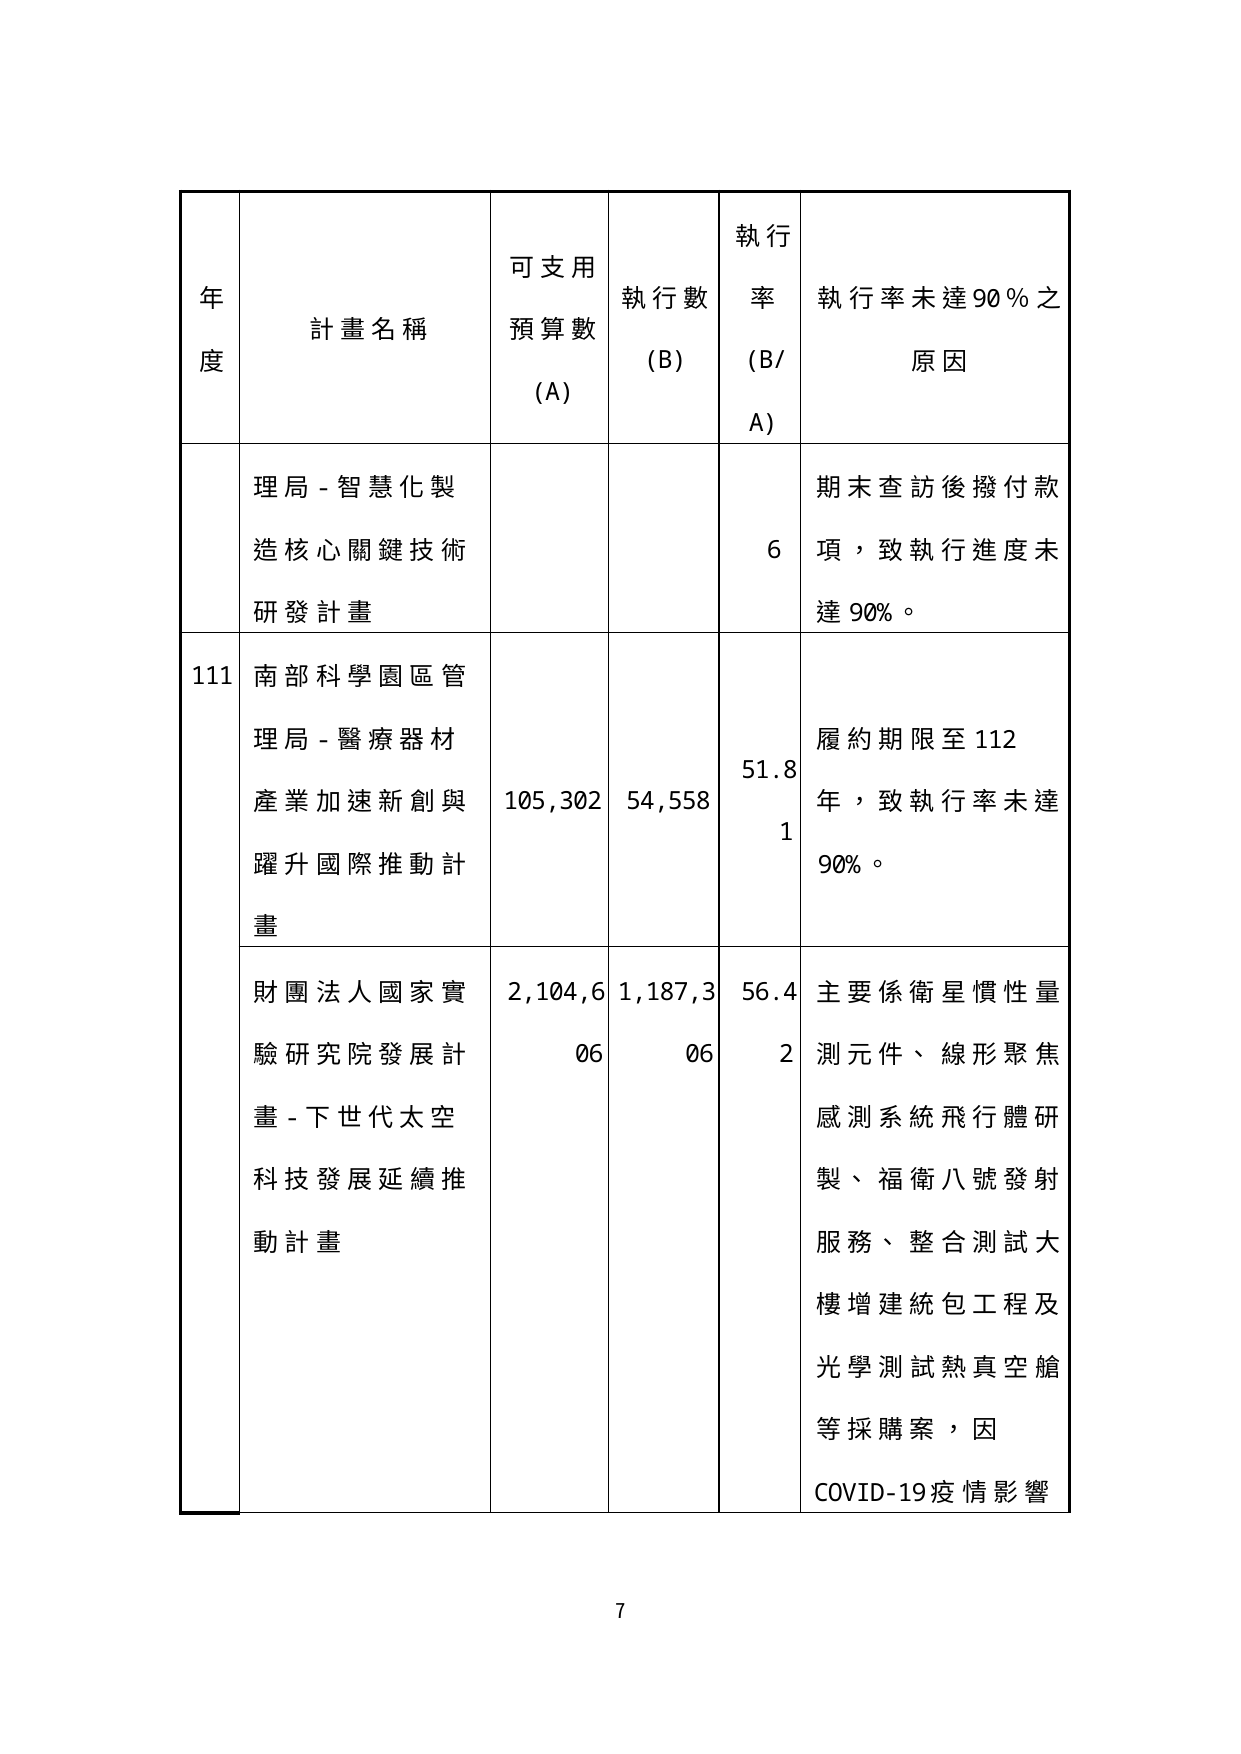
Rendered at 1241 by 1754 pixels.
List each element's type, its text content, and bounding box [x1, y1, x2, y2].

table_cell 財團法人國家實驗研究院發展計畫-下世代太空科技發展延續推動計畫 [240, 947, 490, 1511]
table_cell 期末查訪後撥付款項，致執行進度未達90%。 [801, 444, 1068, 632]
table_header 可支用預算數(A) [491, 193, 608, 443]
table_cell 6 [720, 444, 800, 632]
table_cell 2,104,606 [491, 947, 608, 1511]
table_header 年度 [182, 193, 239, 443]
table_cell [491, 444, 608, 632]
table_cell 56.42 [720, 947, 800, 1511]
table_cell 51.81 [720, 633, 800, 946]
table_cell 理局-智慧化製造核心關鍵技術研發計畫 [240, 444, 490, 632]
table_cell 111 [182, 633, 239, 1511]
table_header 執行率未達90％之原因 [801, 193, 1068, 443]
table_header 計畫名稱 [240, 193, 490, 443]
table_header 執行數 (B) [609, 193, 718, 443]
table_cell 54,558 [609, 633, 718, 946]
table_cell 105,302 [491, 633, 608, 946]
table_cell 履約期限至112年，致執行率未達90%。 [801, 633, 1068, 946]
table_cell [182, 444, 239, 632]
table_cell [609, 444, 718, 632]
table_header 執行率 (B/A) [720, 193, 800, 443]
table_cell 南部科學園區管理局-醫療器材產業加速新創與躍升國際推動計畫 [240, 633, 490, 946]
table_cell 1,187,306 [609, 947, 718, 1511]
table_cell 主要係衛星慣性量測元件、線形聚焦感測系統飛行體研製、福衛八號發射服務、整合測試大樓增建統包工程及光學測試熱真空艙等採購案，因COVID-19疫情影響 [801, 947, 1068, 1511]
